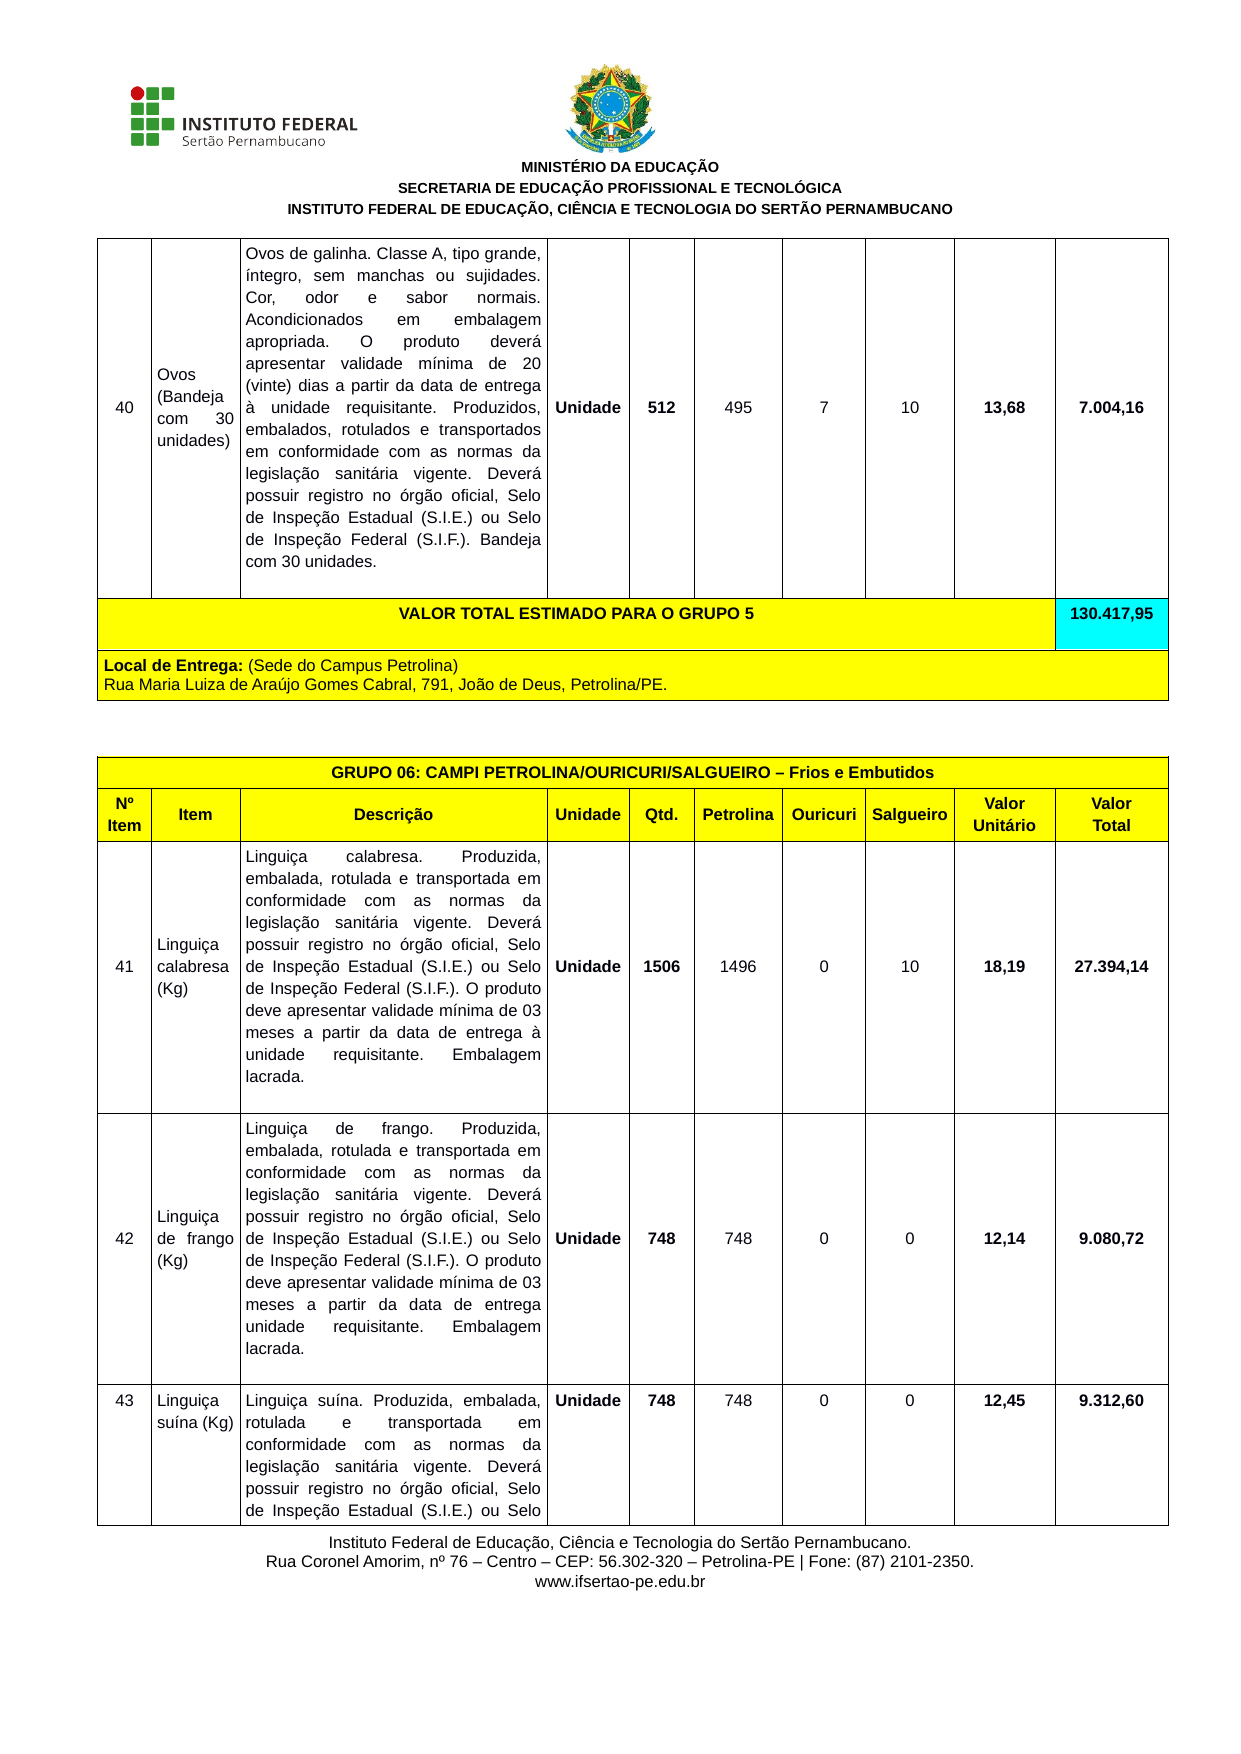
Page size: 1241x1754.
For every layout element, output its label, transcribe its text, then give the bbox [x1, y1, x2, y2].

table_cell 41 [98, 842, 151, 1112]
table_cell 7.004,16 [1056, 239, 1168, 598]
table_cell Ovos (Bandeja com 30 unidades) [152, 239, 240, 598]
table_cell Unidade [548, 1114, 629, 1384]
table_header GRUPO 06: CAMPI PETROLINA/OURICURI/SALGUEIRO – Frios e Embutidos [98, 758, 1168, 788]
table_cell 9.080,72 [1056, 1114, 1168, 1384]
table_cell Unidade [548, 1385, 629, 1525]
table_cell Unidade [548, 239, 629, 598]
table_cell 1496 [695, 842, 782, 1112]
table_cell 10 [866, 842, 954, 1112]
table_cell 43 [98, 1385, 151, 1525]
table_cell Petrolina [695, 789, 782, 841]
table_cell 748 [695, 1114, 782, 1384]
table_cell Linguiça suína (Kg) [152, 1385, 240, 1525]
table_cell 40 [98, 239, 151, 598]
table_cell Linguiça de frango. Produzida, embalada, rotulada e transportada em conformidade com as normas da legislação sanitária vigente. Deverá possuir registro no órgão oficial, Selo de Inspeção Estadual (S.I.E.) ou Selo de Inspeção Federal (S.I.F.). O produto deve apresentar validade mínima de 03 meses a partir da data de entrega unidade requisitante. Embalagem lacrada. [241, 1114, 547, 1384]
table_cell Ovos de galinha. Classe A, tipo grande, íntegro, sem manchas ou sujidades. Cor, odor e sabor normais. Acondicionados em embalagem apropriada. O produto deverá apresentar validade mínima de 20 (vinte) dias a partir da data de entrega à unidade requisitante. Produzidos, embalados, rotulados e transportados em conformidade com as normas da legislação sanitária vigente. Deverá possuir registro no órgão oficial, Selo de Inspeção Estadual (S.I.E.) ou Selo de Inspeção Federal (S.I.F.). Bandeja com 30 unidades. [241, 239, 547, 598]
table_cell Qtd. [630, 789, 694, 841]
table_cell 1506 [630, 842, 694, 1112]
table_cell Linguiça calabresa (Kg) [152, 842, 240, 1112]
table_cell 27.394,14 [1056, 842, 1168, 1112]
table_cell Item [152, 789, 240, 841]
table_cell 748 [695, 1385, 782, 1525]
table_cell 18,19 [955, 842, 1055, 1112]
table_cell 13,68 [955, 239, 1055, 598]
table_cell 12,45 [955, 1385, 1055, 1525]
table_cell Ouricuri [783, 789, 865, 841]
table_cell 748 [630, 1385, 694, 1525]
table_cell Linguiça calabresa. Produzida, embalada, rotulada e transportada em conformidade com as normas da legislação sanitária vigente. Deverá possuir registro no órgão oficial, Selo de Inspeção Estadual (S.I.E.) ou Selo de Inspeção Federal (S.I.F.). O produto deve apresentar validade mínima de 03 meses a partir da data de entrega à unidade requisitante. Embalagem lacrada. [241, 842, 547, 1112]
table_cell Linguiça de frango (Kg) [152, 1114, 240, 1384]
table_cell 495 [695, 239, 782, 598]
picture [565, 64, 656, 153]
table_cell VALOR TOTAL ESTIMADO PARA O GRUPO 5 [98, 599, 1055, 649]
table_cell Unidade [548, 789, 629, 841]
table_cell Salgueiro [866, 789, 954, 841]
table_cell 10 [866, 239, 954, 598]
table_cell Local de Entrega: (Sede do Campus Petrolina) Rua Maria Luiza de Araújo Gomes Cabral, 791, João de Deus, Petrolina/PE. [98, 651, 1168, 700]
table_cell 512 [630, 239, 694, 598]
table_cell Descrição [241, 789, 547, 841]
table_cell Unidade [548, 842, 629, 1112]
table_cell 0 [866, 1114, 954, 1384]
table_cell 9.312,60 [1056, 1385, 1168, 1525]
picture [130, 86, 358, 146]
table_cell 748 [630, 1114, 694, 1384]
table_cell Linguiça suína. Produzida, embalada, rotulada e transportada em conformidade com as normas da legislação sanitária vigente. Deverá possuir registro no órgão oficial, Selo de Inspeção Estadual (S.I.E.) ou Selo [241, 1385, 547, 1525]
table_cell 12,14 [955, 1114, 1055, 1384]
table_cell 42 [98, 1114, 151, 1384]
table_cell 7 [783, 239, 865, 598]
table_cell 130.417,95 [1056, 599, 1168, 649]
table_cell 0 [783, 1385, 865, 1525]
table_cell 0 [783, 842, 865, 1112]
table_cell Valor Unitário [955, 789, 1055, 841]
table_cell Nº Item [98, 789, 151, 841]
table_cell 0 [866, 1385, 954, 1525]
table_cell Valor Total [1056, 789, 1168, 841]
table_cell 0 [783, 1114, 865, 1384]
